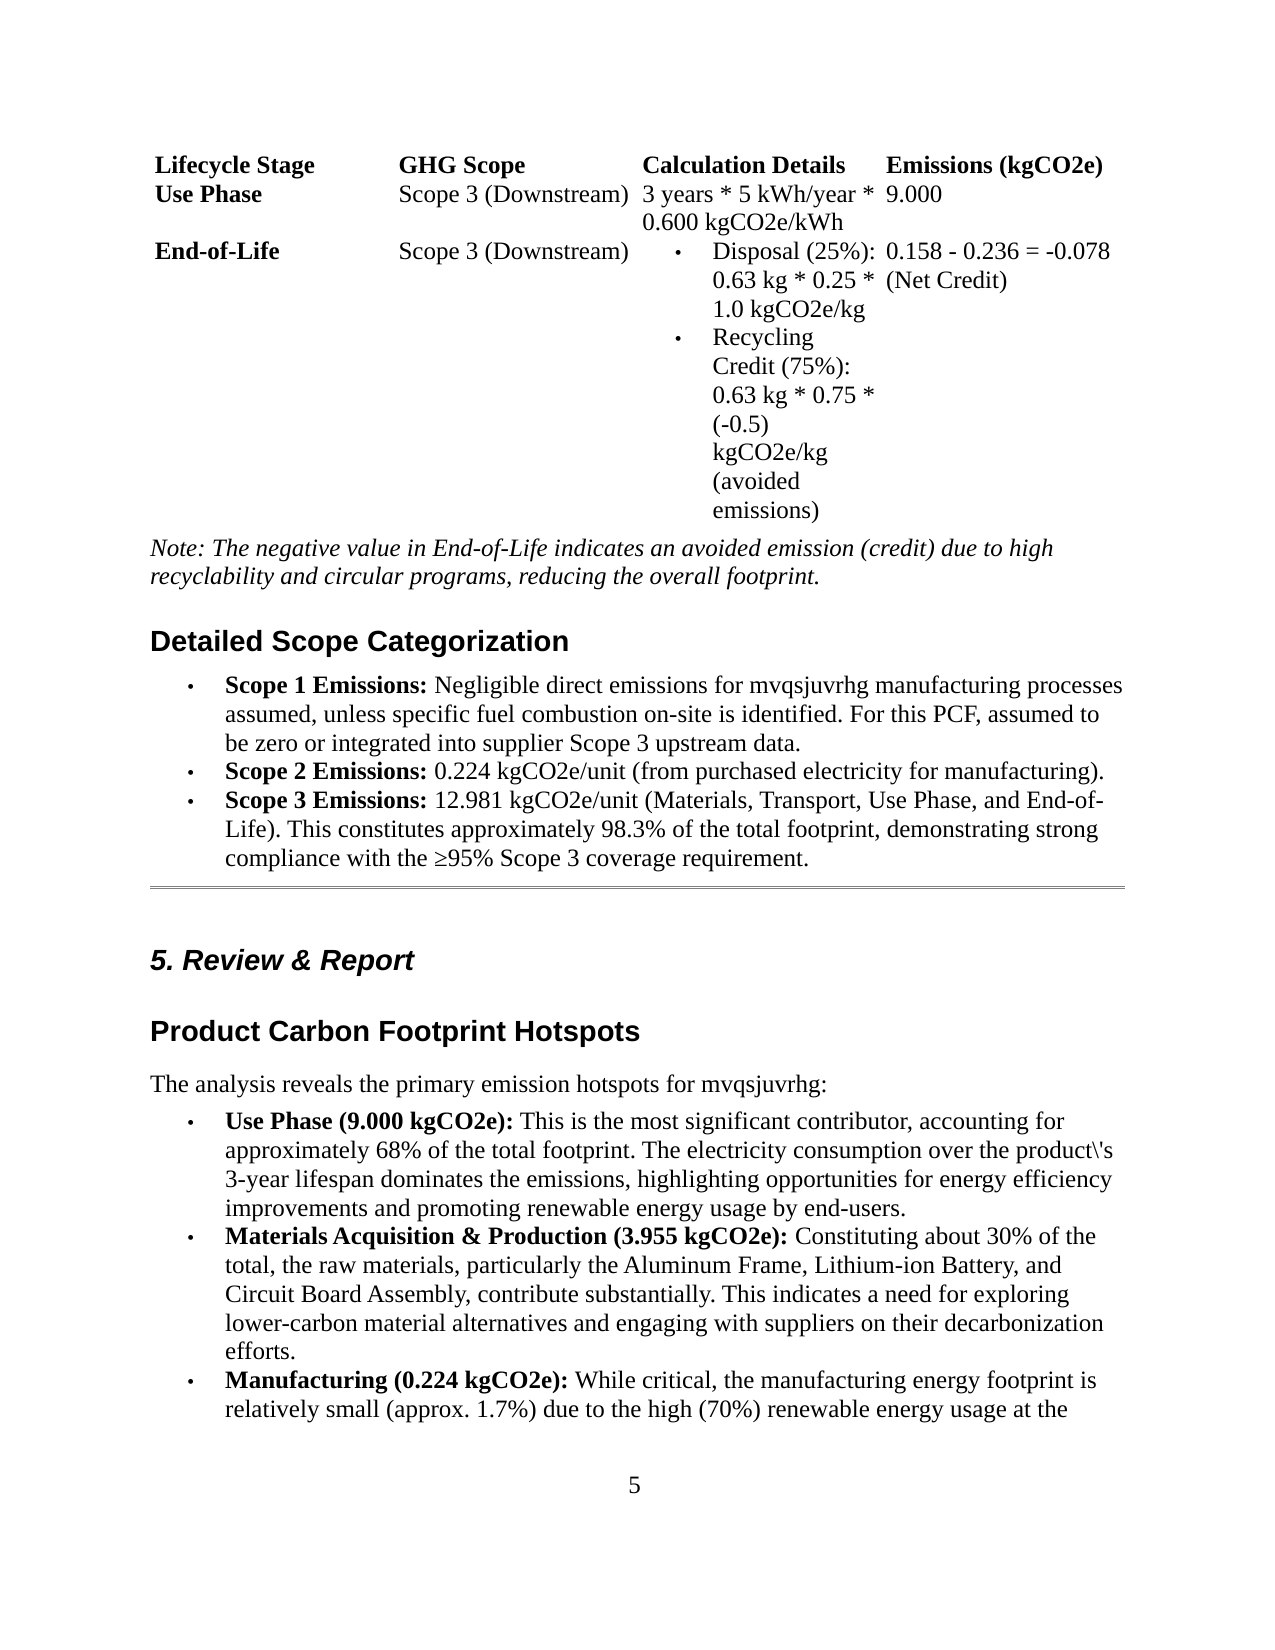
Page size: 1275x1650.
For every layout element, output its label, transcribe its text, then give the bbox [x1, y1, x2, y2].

table_cell Scope 3 (Downstream) [394, 236, 637, 524]
table_cell Scope 3 (Downstream) [394, 179, 637, 236]
table_header GHG Scope [394, 150, 637, 179]
text Note: The negative value in End-of-Life indicates an avoided emission (credit) due to high recyclability and circular programs, reducing the overall footprint. [150, 533, 1125, 590]
list Scope 1 Emissions: Negligible direct emissions for mvqsjuvrhg manufacturing processes assumed, unless specific fuel combustion on-site is identified. For this PCF, assumed to be zero or integrated into supplier Scope 3 upstream data. [187, 670, 1125, 756]
table_cell End-of-Life [150, 236, 394, 524]
list Scope 3 Emissions: 12.981 kgCO2e/unit (Materials, Transport, Use Phase, and End-of-Life). This constitutes approximately 98.3% of the total footprint, demonstrating strong compliance with the ≥95% Scope 3 coverage requirement. [187, 785, 1125, 871]
table_cell Disposal (25%): 0.63 kg * 0.25 * 1.0 kgCO2e/kg Recycling Credit (75%): 0.63 kg * 0.75 * (-0.5) kgCO2e/kg (avoided emissions) [638, 236, 881, 524]
subtitle 5. Review & Report [150, 943, 1125, 976]
table_header Emissions (kgCO2e) [881, 150, 1125, 179]
subtitle Product Carbon Footprint Hotspots [150, 1014, 1125, 1047]
text The analysis reveals the primary emission hotspots for mvqsjuvrhg: [150, 1069, 1125, 1097]
list Materials Acquisition & Production (3.955 kgCO2e): Constituting about 30% of the total, the raw materials, particularly the Aluminum Frame, Lithium-ion Battery, and Circuit Board Assembly, contribute substantially. This indicates a need for exploring lower-carbon material alternatives and engaging with suppliers on their decarbonization efforts. [187, 1221, 1125, 1365]
table_cell Use Phase [150, 179, 394, 236]
list Use Phase (9.000 kgCO2e): This is the most significant contributor, accounting for approximately 68% of the total footprint. The electricity consumption over the product\'s 3-year lifespan dominates the emissions, highlighting opportunities for energy efficiency improvements and promoting renewable energy usage by end-users. [187, 1106, 1125, 1221]
table_cell 9.000 [881, 179, 1125, 236]
table_header Calculation Details [638, 150, 881, 179]
table_cell 0.158 - 0.236 = -0.078 (Net Credit) [881, 236, 1125, 524]
list Scope 2 Emissions: 0.224 kgCO2e/unit (from purchased electricity for manufacturing). [187, 756, 1125, 785]
table_cell 3 years * 5 kWh/year * 0.600 kgCO2e/kWh [638, 179, 881, 236]
table_header Lifecycle Stage [150, 150, 394, 179]
subtitle Detailed Scope Categorization [150, 624, 1125, 658]
list Manufacturing (0.224 kgCO2e): While critical, the manufacturing energy footprint is relatively small (approx. 1.7%) due to the high (70%) renewable energy usage at the [187, 1365, 1125, 1423]
